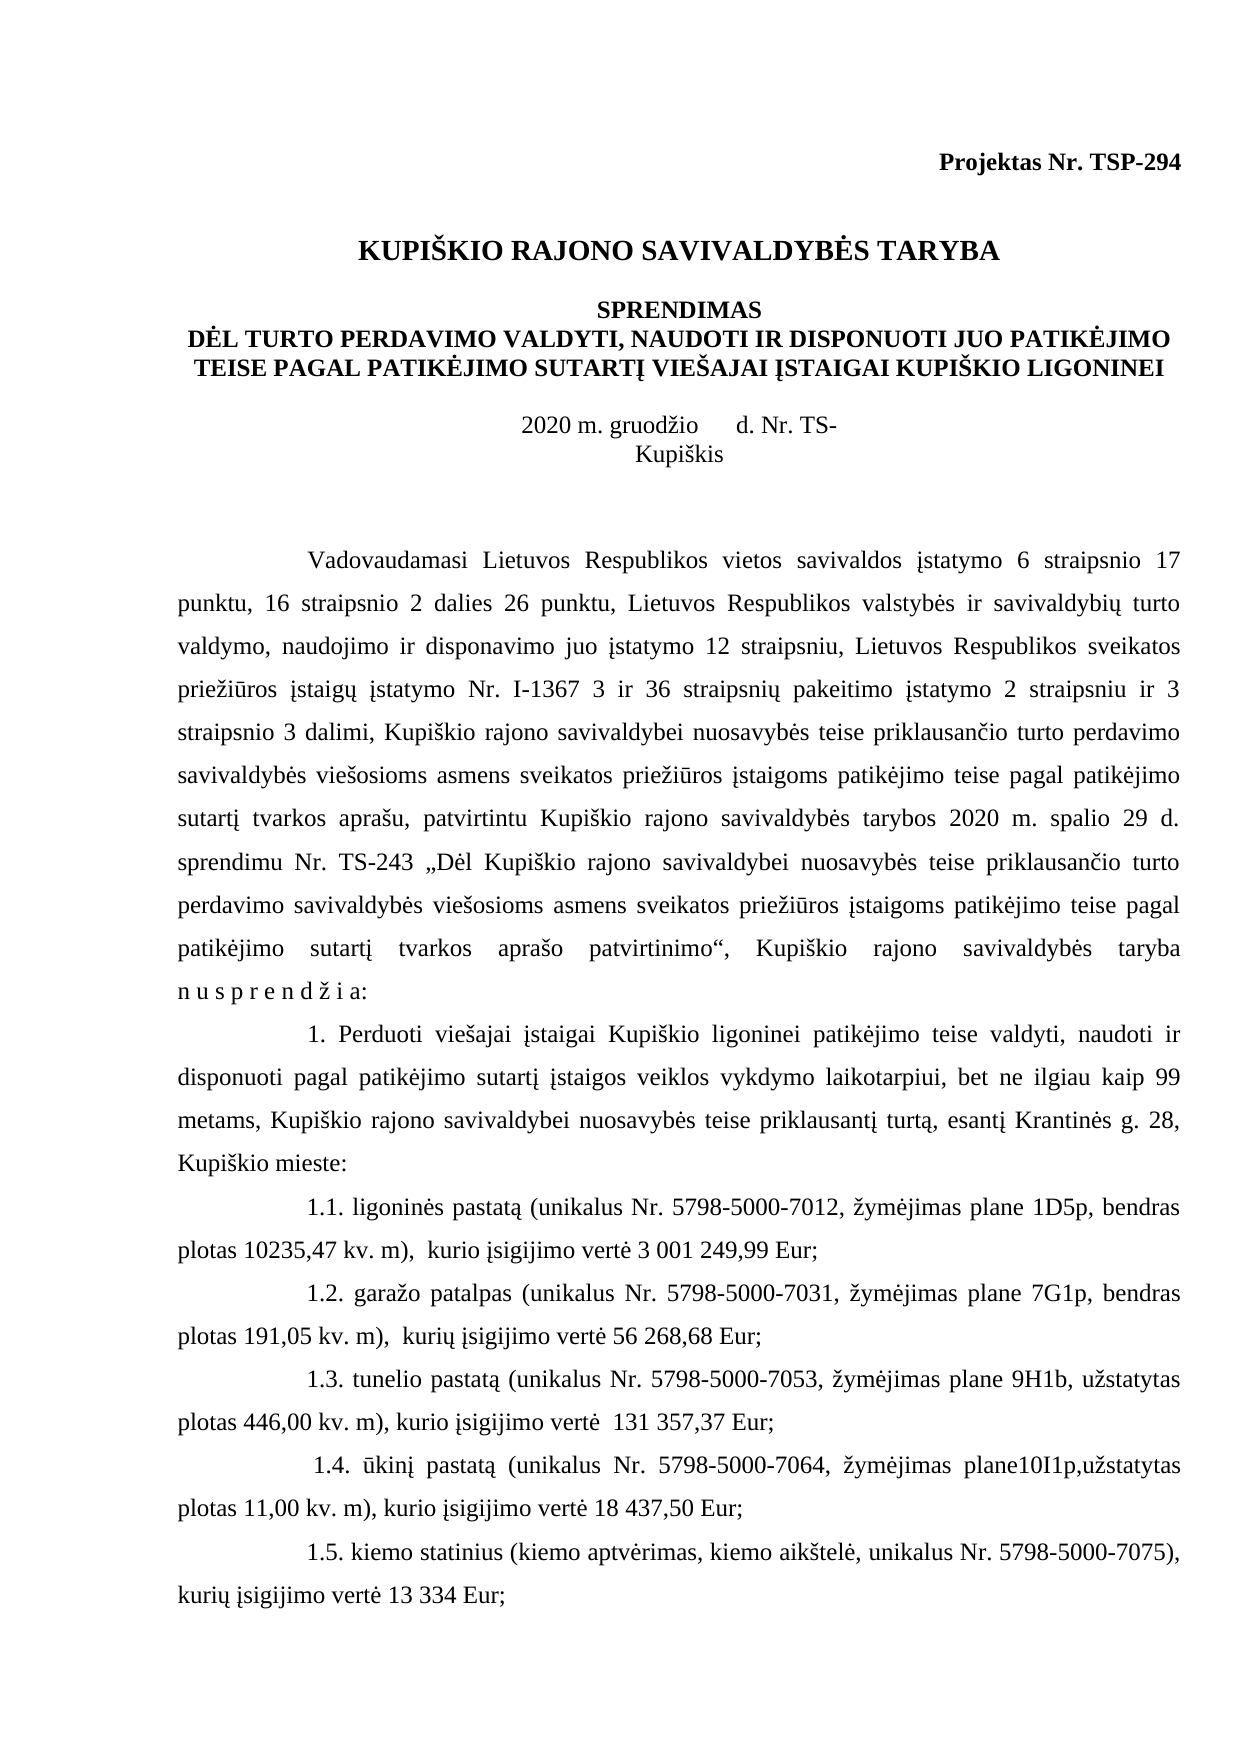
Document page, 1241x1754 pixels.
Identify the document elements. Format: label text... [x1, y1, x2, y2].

text 1. Perduoti viešajai įstaigai Kupiškio ligoninei patikėjimo teise valdyti, naudoti ir disponuoti pagal patikėjimo sutartį įstaigos veiklos vykdymo laikotarpiui, bet ne ilgiau kaip 99 metams, Kupiškio rajono savivaldybei nuosavybės teise priklausantį turtą, esantį Krantinės g. 28, Kupiškio mieste: [177, 1019, 1181, 1177]
text 1.2. garažo patalpas (unikalus Nr. 5798-5000-7031, žymėjimas plane 7G1p, bendras plotas 191,05 kv. m), kurių įsigijimo vertė 56 268,68 Eur; [177, 1278, 1181, 1350]
text Vadovaudamasi Lietuvos Respublikos vietos savivaldos įstatymo 6 straipsnio 17 punktu, 16 straipsnio 2 dalies 26 punktu, Lietuvos Respublikos valstybės ir savivaldybių turto valdymo, naudojimo ir disponavimo juo įstatymo 12 straipsniu, Lietuvos Respublikos sveikatos priežiūros įstaigų įstatymo Nr. I-1367 3 ir 36 straipsnių pakeitimo įstatymo 2 straipsniu ir 3 straipsnio 3 dalimi, Kupiškio rajono savivaldybei nuosavybės teise priklausančio turto perdavimo savivaldybės viešosioms asmens sveikatos priežiūros įstaigoms patikėjimo teise pagal patikėjimo sutartį tvarkos aprašu, patvirtintu Kupiškio rajono savivaldybės tarybos 2020 m. spalio 29 d. sprendimu Nr. TS-243 „Dėl Kupiškio rajono savivaldybei nuosavybės teise priklausančio turto perdavimo savivaldybės viešosioms asmens sveikatos priežiūros įstaigoms patikėjimo teise pagal patikėjimo sutartį tvarkos aprašo patvirtinimo“, Kupiškio rajono savivaldybės taryba n u s p r e n d ž i a: [177, 545, 1181, 1005]
text 2020 m. gruodžio d. Nr. TS- [177, 410, 1181, 439]
text 1.4. ūkinį pastatą (unikalus Nr. 5798-5000-7064, žymėjimas plane10I1p,užstatytas plotas 11,00 kv. m), kurio įsigijimo vertė 18 437,50 Eur; [177, 1450, 1181, 1522]
text DĖL TURTO PERDAVIMO VALDYTI, NAUDOTI IR DISPONUOTI JUO PATIKĖJIMO TEISE PAGAL PATIKĖJIMO SUTARTĮ VIEŠAJAI ĮSTAIGAI KUPIŠKIO LIGONINEI [177, 324, 1181, 382]
text 1.1. ligoninės pastatą (unikalus Nr. 5798-5000-7012, žymėjimas plane 1D5p, bendras plotas 10235,47 kv. m), kurio įsigijimo vertė 3 001 249,99 Eur; [177, 1192, 1181, 1263]
text SPRENDIMAS [177, 295, 1181, 324]
text KUPIŠKIO RAJONO SAVIVALDYBĖS TARYBA [177, 233, 1181, 267]
text Projektas Nr. TSP-294 [177, 147, 1181, 176]
text Kupiškis [177, 439, 1181, 468]
text 1.3. tunelio pastatą (unikalus Nr. 5798-5000-7053, žymėjimas plane 9H1b, užstatytas plotas 446,00 kv. m), kurio įsigijimo vertė 131 357,37 Eur; [177, 1364, 1181, 1436]
text 1.5. kiemo statinius (kiemo aptvėrimas, kiemo aikštelė, unikalus Nr. 5798-5000-7075), kurių įsigijimo vertė 13 334 Eur; [177, 1537, 1181, 1608]
